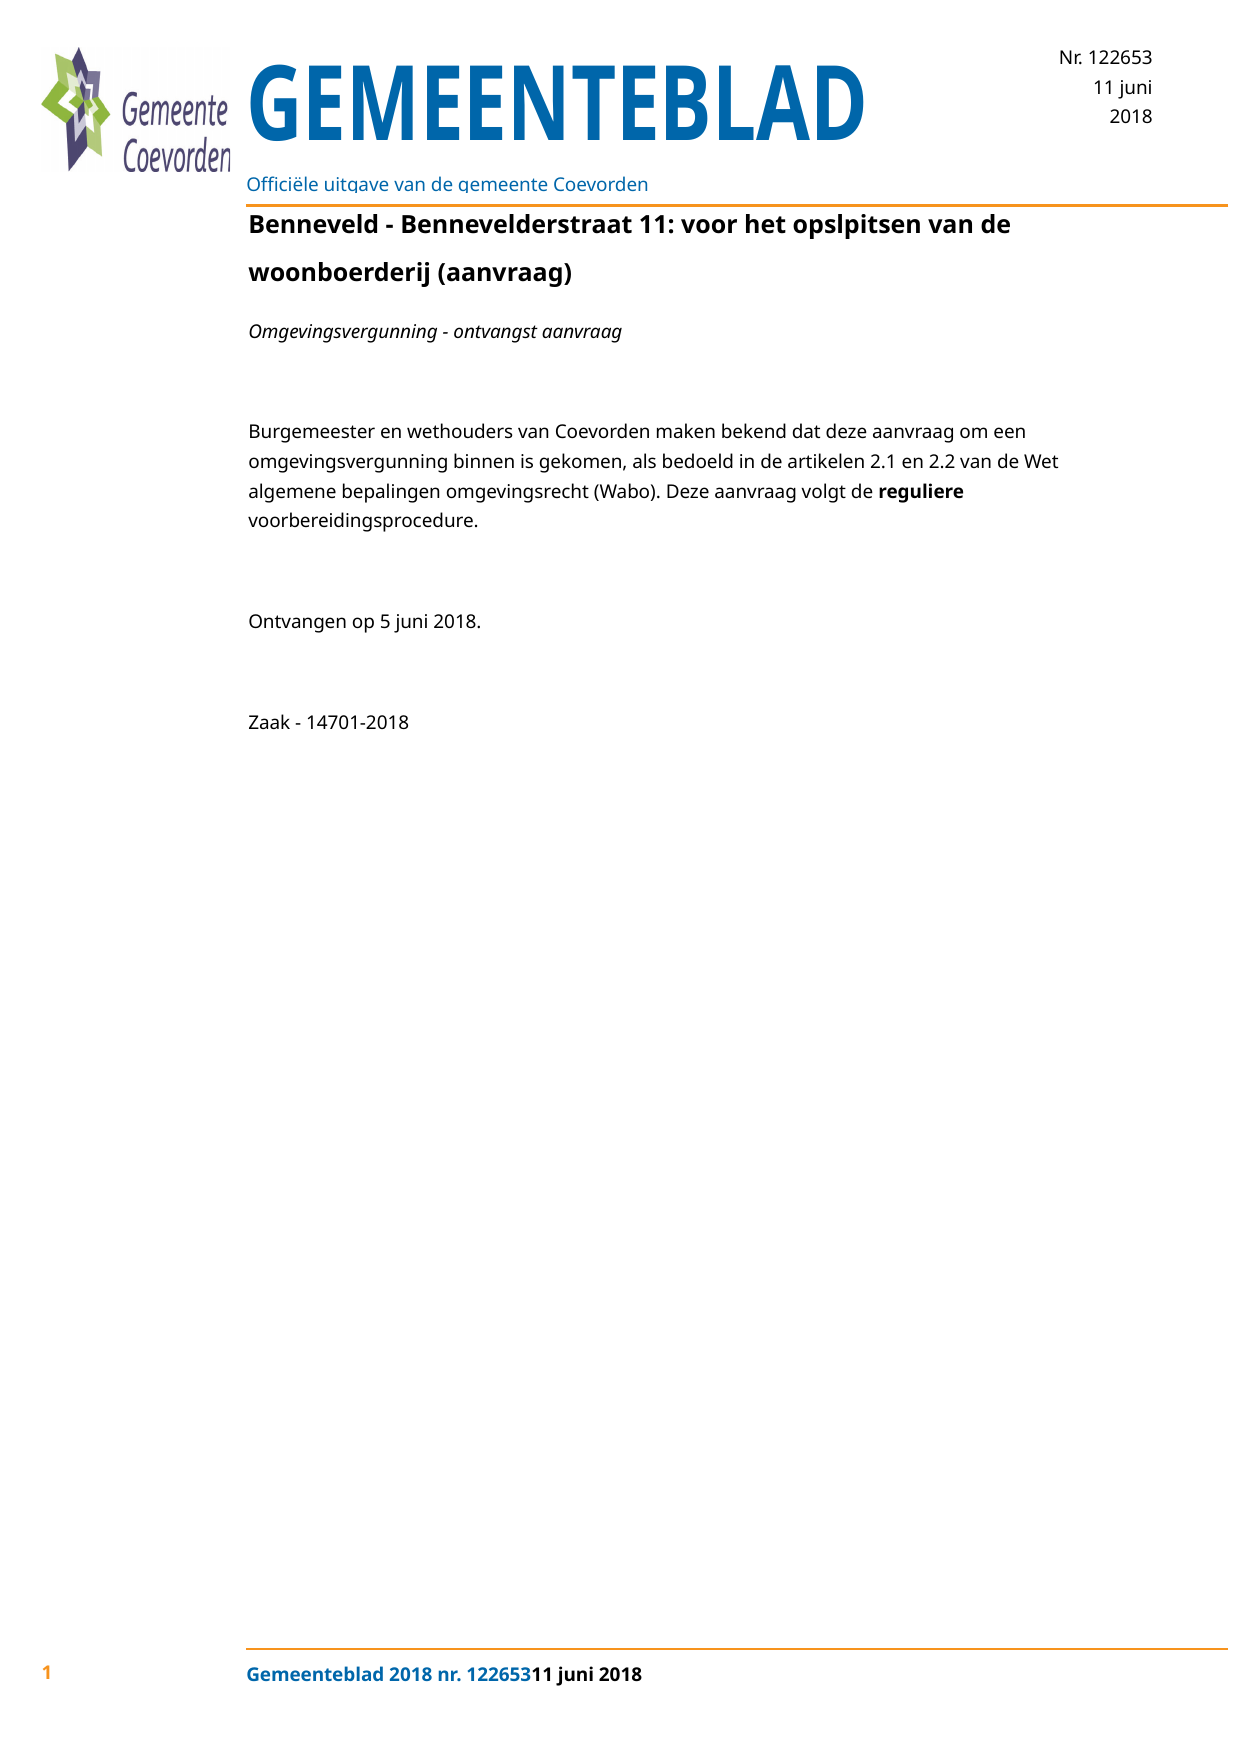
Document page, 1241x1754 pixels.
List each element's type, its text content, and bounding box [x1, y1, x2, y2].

picture [41, 47, 231, 172]
text Zaak - 14701-2018 [248, 709, 1152, 735]
text Burgemeester en wethouders van Coevorden maken bekend dat deze aanvraag om een omgevingsvergunning binnen is gekomen, als bedoeld in de artikelen 2.1 en 2.2 van de Wet algemene bepalingen omgevingsrecht (Wabo). Deze aanvraag volgt de reguliere voorbereidingsprocedure. [248, 419, 1152, 533]
text Benneveld - Bennevelderstraat 11: voor het opslpitsen van de woonboerderij (aanvraag) [248, 207, 1152, 288]
text Ontvangen op 5 juni 2018. [248, 608, 1152, 634]
text Omgevingsvergunning - ontvangst aanvraag [248, 318, 1152, 344]
